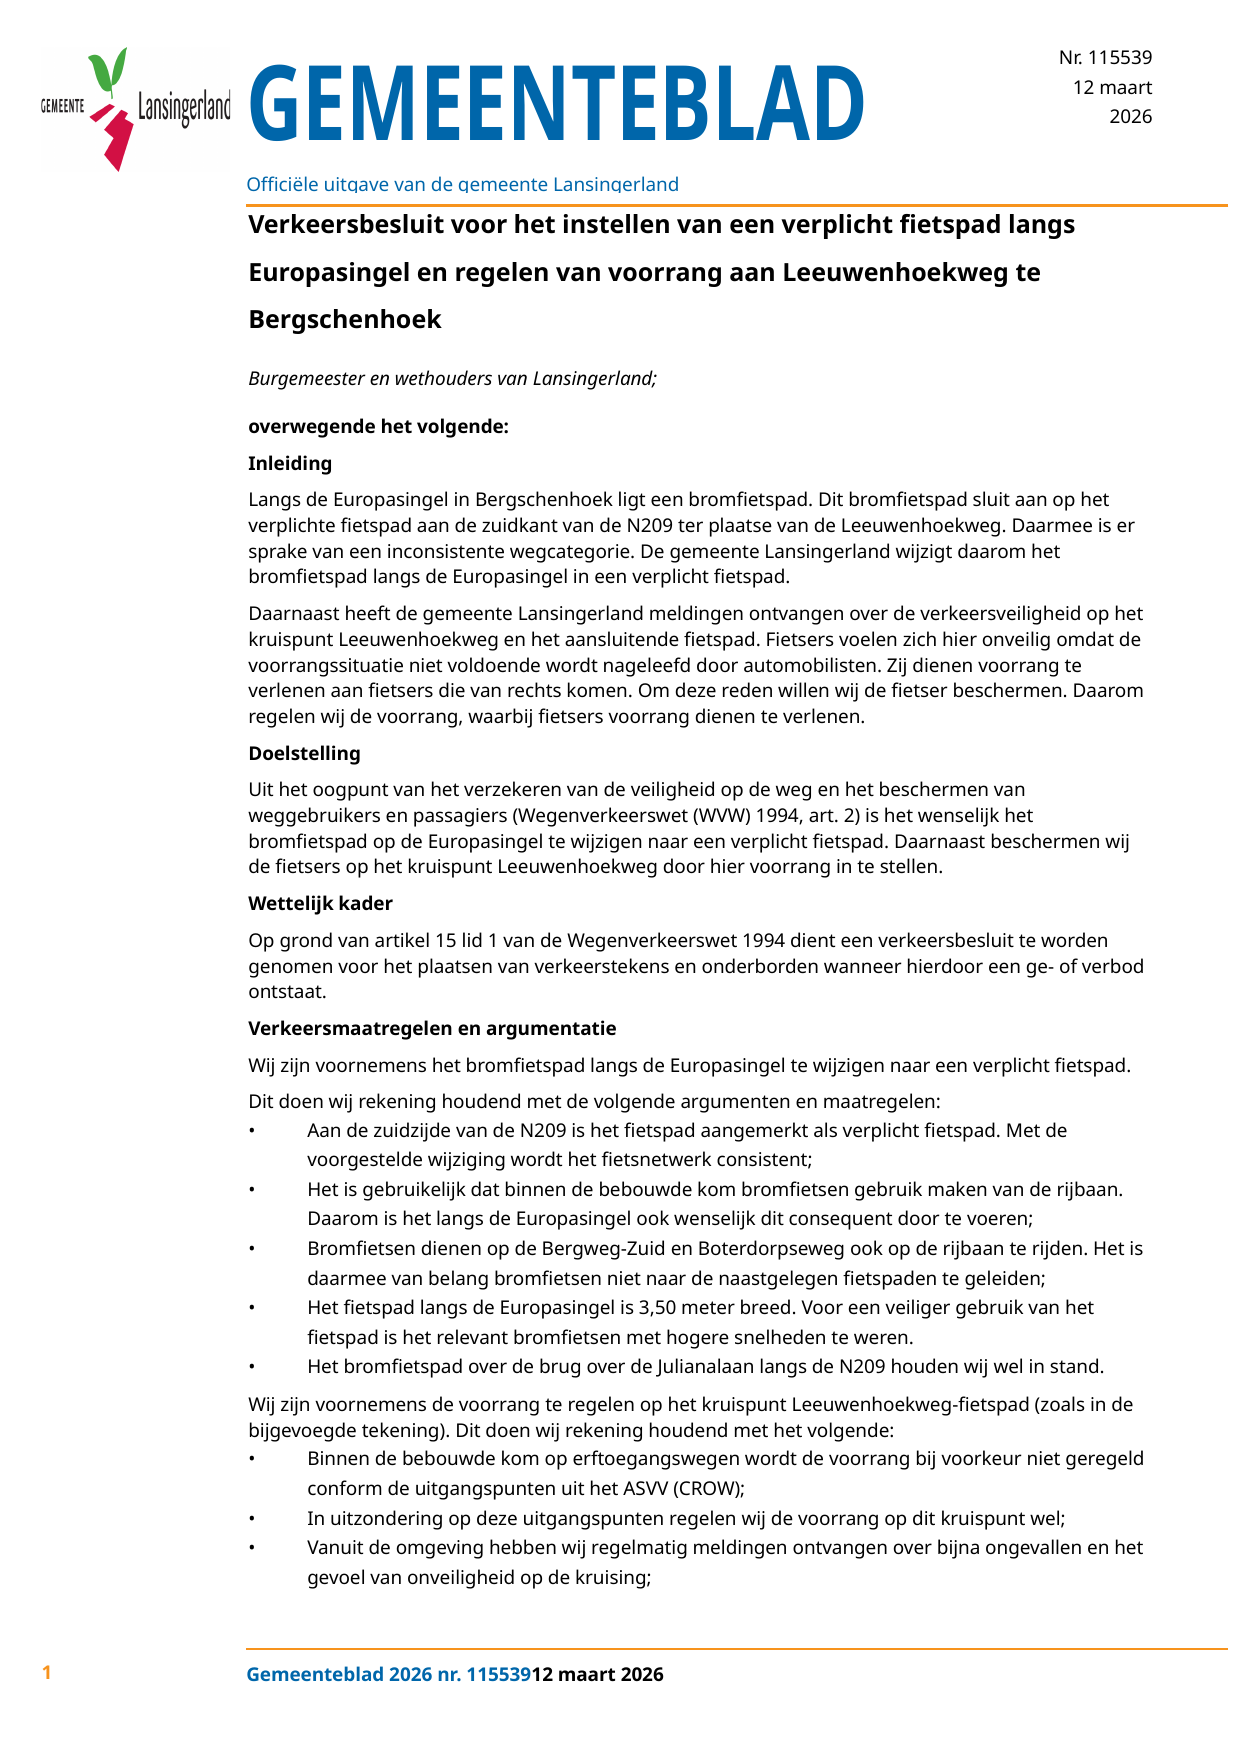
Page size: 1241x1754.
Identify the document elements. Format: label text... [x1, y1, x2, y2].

text Burgemeester en wethouders van Lansingerland; [248, 366, 1152, 391]
picture [41, 47, 231, 172]
list Het bromfietspad over de brug over de Julianalaan langs de N209 houden wij wel in stand. [248, 1353, 1152, 1379]
list Bromfietsen dienen op de Bergweg-Zuid en Boterdorpseweg ook op de rijbaan te rijden. Het is daarmee van belang bromfietsen niet naar de naastgelegen fietspaden te geleiden; [248, 1235, 1152, 1291]
list Vanuit de omgeving hebben wij regelmatig meldingen ontvangen over bijna ongevallen en het gevoel van onveiligheid op de kruising; [248, 1534, 1152, 1589]
text Uit het oogpunt van het verzekeren van de veiligheid op de weg en het beschermen van weggebruikers en passagiers (Wegenverkeerswet (WVW) 1994, art. 2) is het wenselijk het bromfietspad op de Europasingel te wijzigen naar een verplicht fietspad. Daarnaast beschermen wij de fietsers op het kruispunt Leeuwenhoekweg door hier voorrang in te stellen. [248, 777, 1152, 879]
text Dit doen wij rekening houdend met de volgende argumenten en maatregelen: [248, 1088, 1152, 1114]
text Verkeersbesluit voor het instellen van een verplicht fietspad langs Europasingel en regelen van voorrang aan Leeuwenhoekweg te Bergschenhoek [248, 207, 1152, 336]
text Wij zijn voornemens het bromfietspad langs de Europasingel te wijzigen naar een verplicht fietspad. [248, 1052, 1152, 1078]
text Daarnaast heeft de gemeente Lansingerland meldingen ontvangen over de verkeersveiligheid op het kruispunt Leeuwenhoekweg en het aansluitende fietspad. Fietsers voelen zich hier onveilig omdat de voorrangssituatie niet voldoende wordt nageleefd door automobilisten. Zij dienen voorrang te verlenen aan fietsers die van rechts komen. Om deze reden willen wij de fietser beschermen. Daarom regelen wij de voorrang, waarbij fietsers voorrang dienen te verlenen. [248, 600, 1152, 729]
text Wettelijk kader [248, 890, 1152, 916]
text Op grond van artikel 15 lid 1 van de Wegenverkeerswet 1994 dient een verkeersbesluit te worden genomen voor het plaatsen van verkeerstekens en onderborden wanneer hierdoor een ge- of verbod ontstaat. [248, 927, 1152, 1004]
list Aan de zuidzijde van de N209 is het fietspad aangemerkt als verplicht fietspad. Met de voorgestelde wijziging wordt het fietsnetwerk consistent; [248, 1117, 1152, 1172]
list Binnen de bebouwde kom op erftoegangswegen wordt de voorrang bij voorkeur niet geregeld conform de uitgangspunten uit het ASVV (CROW); [248, 1446, 1152, 1501]
list Het is gebruikelijk dat binnen de bebouwde kom bromfietsen gebruik maken van de rijbaan. Daarom is het langs de Europasingel ook wenselijk dit consequent door te voeren; [248, 1176, 1152, 1231]
text Langs de Europasingel in Bergschenhoek ligt een bromfietspad. Dit bromfietspad sluit aan op het verplichte fietspad aan de zuidkant van de N209 ter plaatse van de Leeuwenhoekweg. Daarmee is er sprake van een inconsistente wegcategorie. De gemeente Lansingerland wijzigt daarom het bromfietspad langs de Europasingel in een verplicht fietspad. [248, 486, 1152, 589]
text Verkeersmaatregelen en argumentatie [248, 1015, 1152, 1041]
text Wij zijn voornemens de voorrang te regelen op het kruispunt Leeuwenhoekweg-fietspad (zoals in de bijgevoegde tekening). Dit doen wij rekening houdend met het volgende: [248, 1391, 1152, 1443]
text Doelstelling [248, 740, 1152, 766]
text Inleiding [248, 450, 1152, 476]
list Het fietspad langs de Europasingel is 3,50 meter breed. Voor een veiliger gebruik van het fietspad is het relevant bromfietsen met hogere snelheden te weren. [248, 1294, 1152, 1350]
text overwegende het volgende: [248, 413, 1152, 439]
list In uitzondering op deze uitgangspunten regelen wij de voorrang op dit kruispunt wel; [248, 1505, 1152, 1530]
